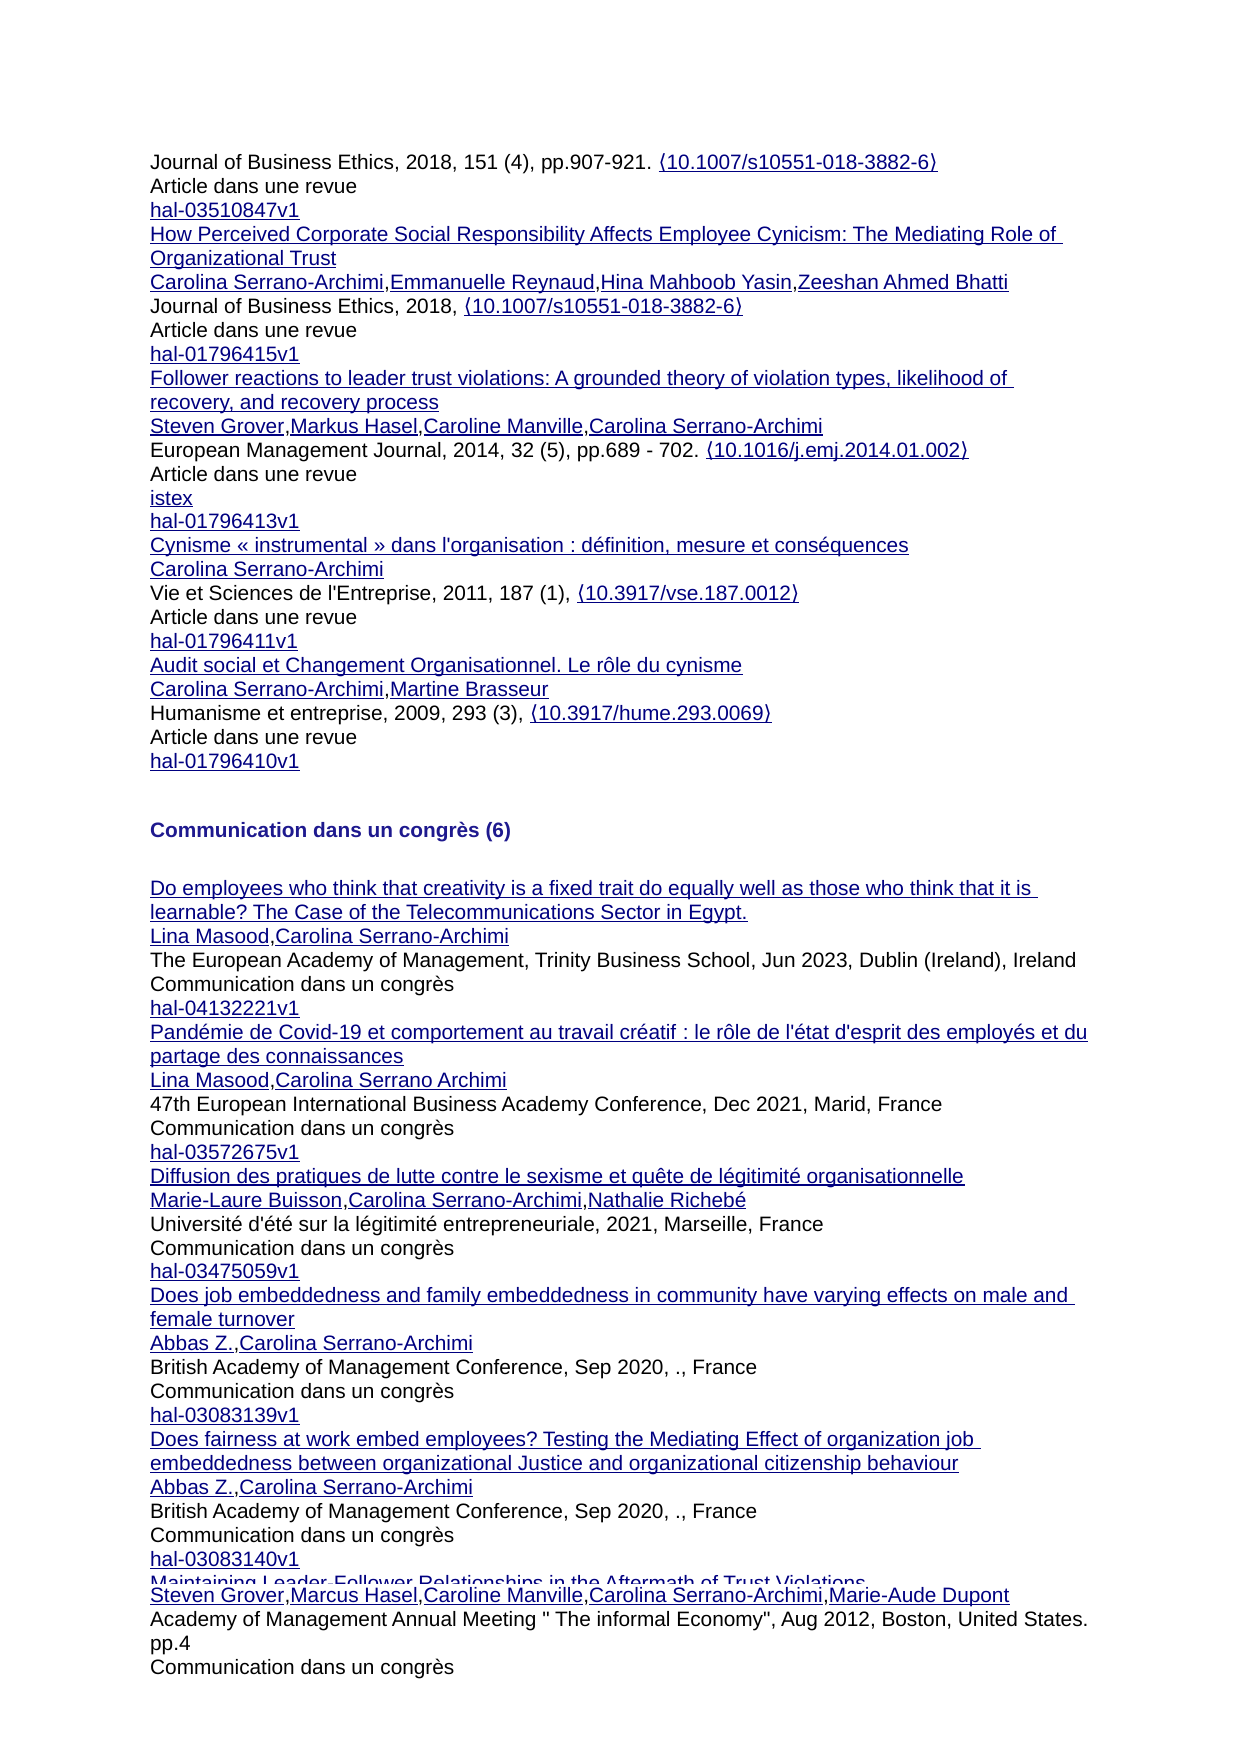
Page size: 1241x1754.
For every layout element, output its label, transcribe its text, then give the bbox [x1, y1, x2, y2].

table_cell Pandémie de Covid-19 et comportement au travail créatif : le rôle de l'état d'esprit des employés et du partage des connaissances Lina Masood,Carolina Serrano Archimi 47th European International Business Academy Conference, Dec 2021, Marid, France Communication dans un congrès hal-03572675v1 [150, 1020, 1090, 1163]
table_cell Audit social et Changement Organisationnel. Le rôle du cynisme Carolina Serrano-Archimi,Martine Brasseur Humanisme et entreprise, 2009, 293 (3), ⟨10.3917/hume.293.0069⟩ Article dans une revue hal-01796410v1 [150, 653, 1090, 773]
table_cell Does job embeddedness and family embeddedness in community have varying effects on male and female turnover Abbas Z.,Carolina Serrano-Archimi British Academy of Management Conference, Sep 2020, ., France Communication dans un congrès hal-03083139v1 [150, 1283, 1090, 1427]
subtitle Communication dans un congrès (6) [150, 818, 1090, 842]
table_cell Does fairness at work embed employees? Testing the Mediating Effect of organization job embeddedness between organizational Justice and organizational citizenship behaviour Abbas Z.,Carolina Serrano-Archimi British Academy of Management Conference, Sep 2020, ., France Communication dans un congrès hal-03083140v1 [150, 1427, 1090, 1571]
table_header Do employees who think that creativity is a fixed trait do equally well as those who think that it is learnable? The Case of the Telecommunications Sector in Egypt. Lina Masood,Carolina Serrano-Archimi The European Academy of Management, Trinity Business School, Jun 2023, Dublin (Ireland), Ireland Communication dans un congrès hal-04132221v1 [150, 876, 1090, 1020]
table_cell Maintaining Leader-Follower Relationships in the Aftermath of Trust Violations Steven Grover,Marcus Hasel,Caroline Manville,Carolina Serrano-Archimi,Marie-Aude Dupont Academy of Management Annual Meeting " The informal Economy", Aug 2012, Boston, United States. pp.4 Communication dans un congrès [150, 1571, 1090, 1679]
table_cell How Perceived Corporate Social Responsibility Affects Employee Cynicism: The Mediating Role of Organizational Trust Carolina Serrano-Archimi,Emmanuelle Reynaud,Hina Mahboob Yasin,Zeeshan Ahmed Bhatti Journal of Business Ethics, 2018, ⟨10.1007/s10551-018-3882-6⟩ Article dans une revue hal-01796415v1 [150, 222, 1090, 366]
table_cell Cynisme « instrumental » dans l'organisation : définition, mesure et conséquences Carolina Serrano-Archimi Vie et Sciences de l'Entreprise, 2011, 187 (1), ⟨10.3917/vse.187.0012⟩ Article dans une revue hal-01796411v1 [150, 533, 1090, 653]
table_cell Follower reactions to leader trust violations: A grounded theory of violation types, likelihood of recovery, and recovery process Steven Grover,Markus Hasel,Caroline Manville,Carolina Serrano-Archimi European Management Journal, 2014, 32 (5), pp.689 - 702. ⟨10.1016/j.emj.2014.01.002⟩ Article dans une revue istex hal-01796413v1 [150, 366, 1090, 533]
table_cell Journal of Business Ethics, 2018, 151 (4), pp.907-921. ⟨10.1007/s10551-018-3882-6⟩ Article dans une revue hal-03510847v1 [150, 150, 1090, 222]
table_cell Diffusion des pratiques de lutte contre le sexisme et quête de légitimité organisationnelle Marie-Laure Buisson,Carolina Serrano-Archimi,Nathalie Richebé Université d'été sur la légitimité entrepreneuriale, 2021, Marseille, France Communication dans un congrès hal-03475059v1 [150, 1164, 1090, 1283]
